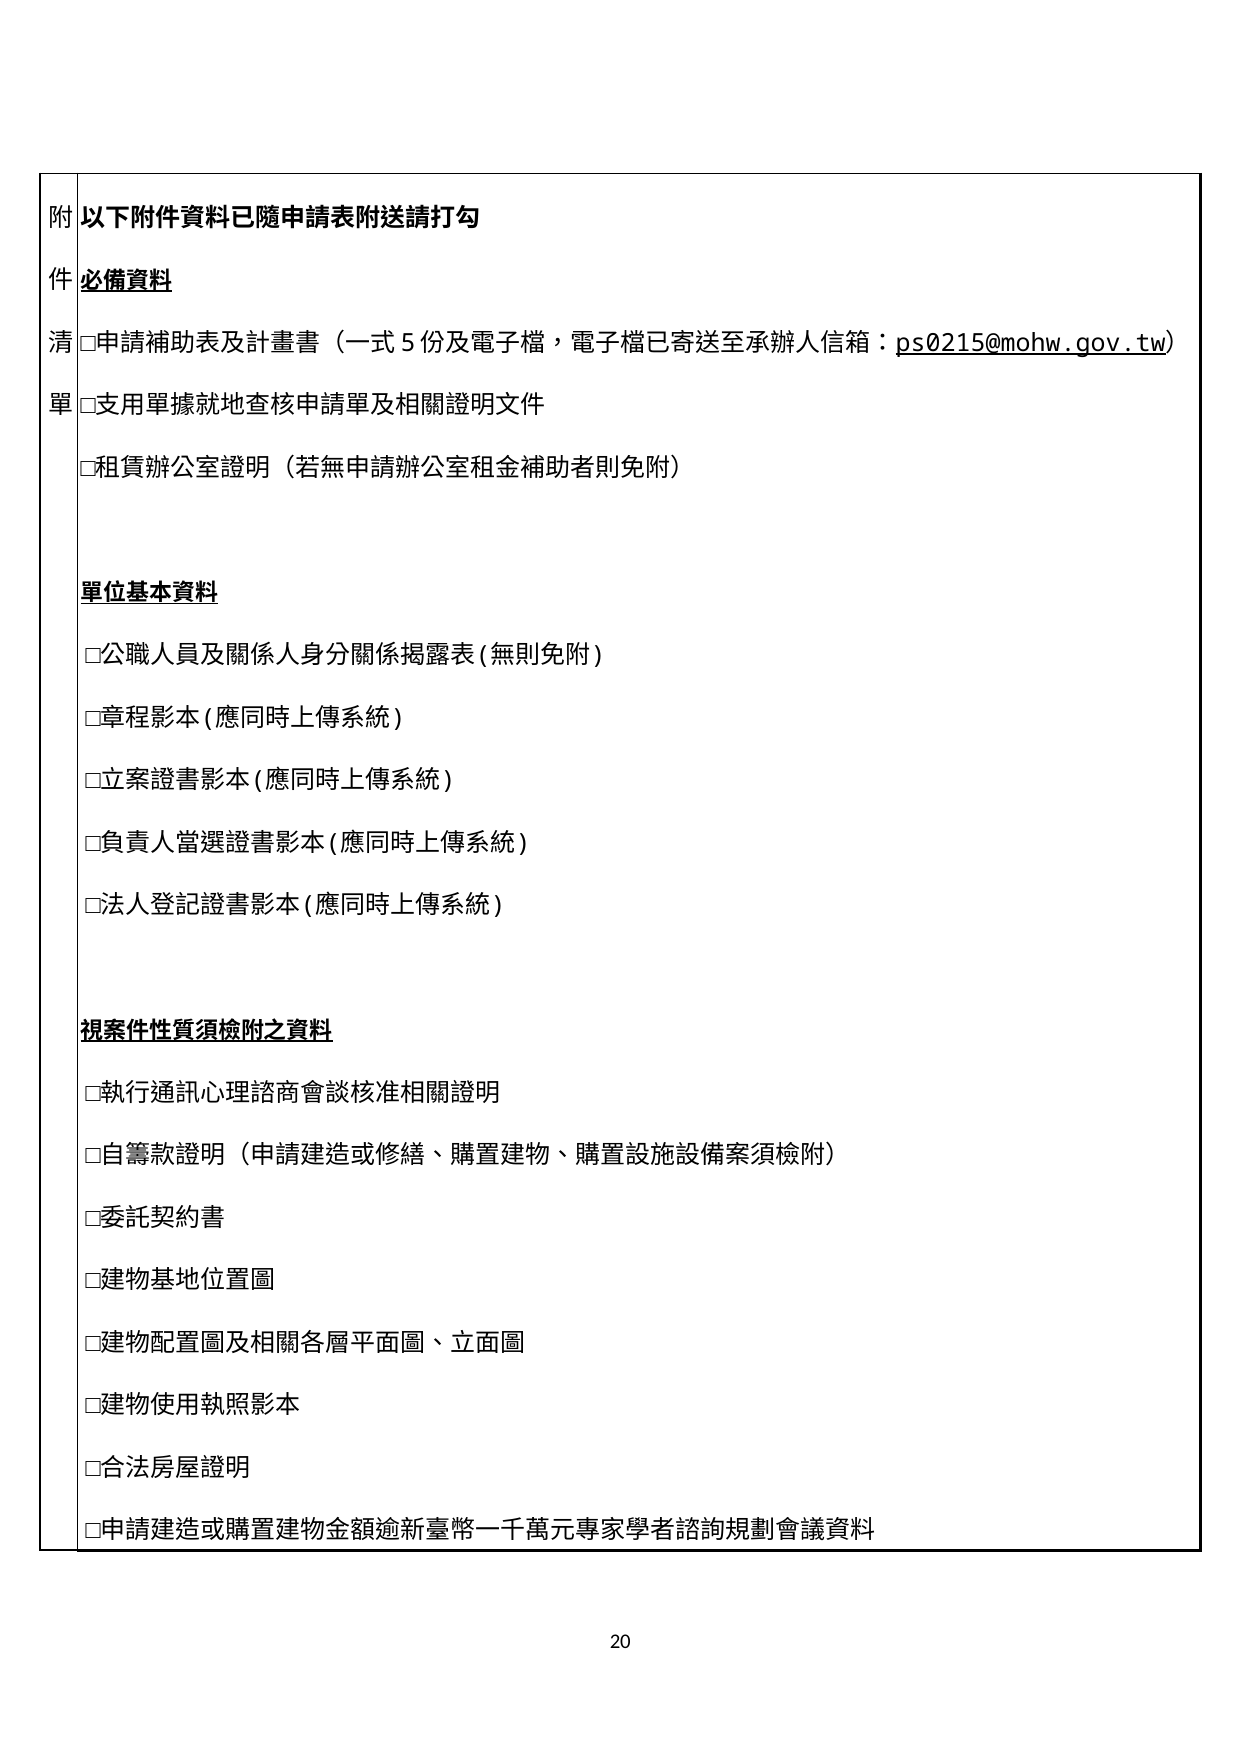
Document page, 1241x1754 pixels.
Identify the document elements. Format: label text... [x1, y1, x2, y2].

table_cell 附 件 清 單 [41, 174, 77, 1549]
table_cell 以下附件資料已隨申請表附送請打勾 必備資料 □申請補助表及計畫書（一式5份及電子檔，電子檔已寄送至承辦人信箱：ps0215@mohw.gov.tw） □支用單據就地查核申請單及相關證明文件 □租賃辦公室證明（若無申請辦公室租金補助者則免附） 單位基本資料 □公職人員及關係人身分關係揭露表(無則免附) □章程影本(應同時上傳系統) □立案證書影本(應同時上傳系統) □負責人當選證書影本(應同時上傳系統) □法人登記證書影本(應同時上傳系統) 視案件性質須檢附之資料 □執行通訊心理諮商會談核准相關證明 □自籌款證明（申請建造或修繕、購置建物、購置設施設備案須檢附） □委託契約書 □建物基地位置圖 □建物配置圖及相關各層平面圖、立面圖 □建物使用執照影本 □合法房屋證明 □申請建造或購置建物金額逾新臺幣一千萬元專家學者諮詢規劃會議資料 [78, 174, 1199, 1549]
